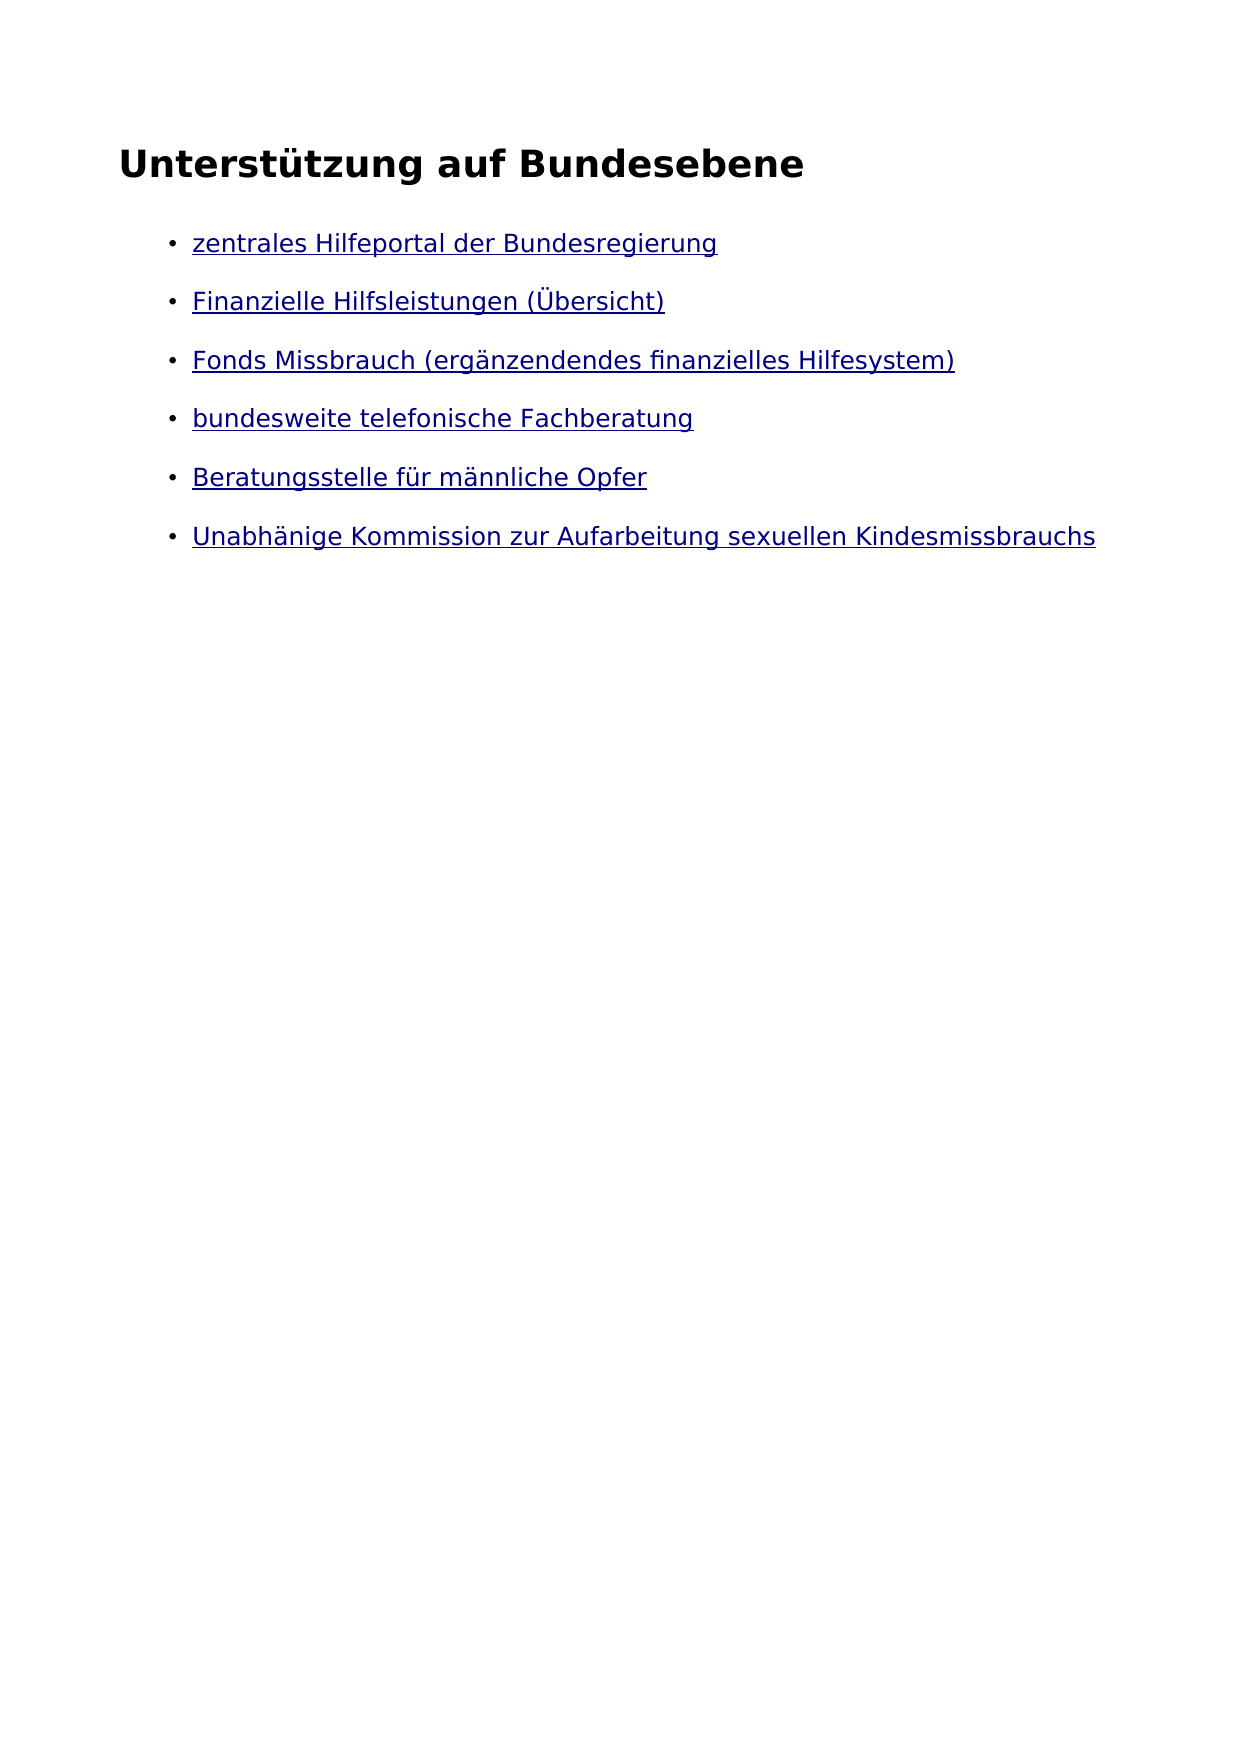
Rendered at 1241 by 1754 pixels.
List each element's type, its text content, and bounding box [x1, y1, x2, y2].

list Fonds Missbrauch (ergänzendendes finanzielles Hilfesystem) [177, 346, 1122, 375]
list Finanzielle Hilfsleistungen (Übersicht) [177, 287, 1122, 317]
list Beratungsstelle für männliche Opfer [177, 463, 1122, 492]
list Unabhänige Kommission zur Aufarbeitung sexuellen Kindesmissbrauchs [177, 522, 1122, 551]
subtitle Unterstützung auf Bundesebene [118, 143, 1122, 187]
list zentrales Hilfeportal der Bundesregierung [177, 229, 1122, 258]
list bundesweite telefonische Fachberatung [177, 405, 1122, 434]
